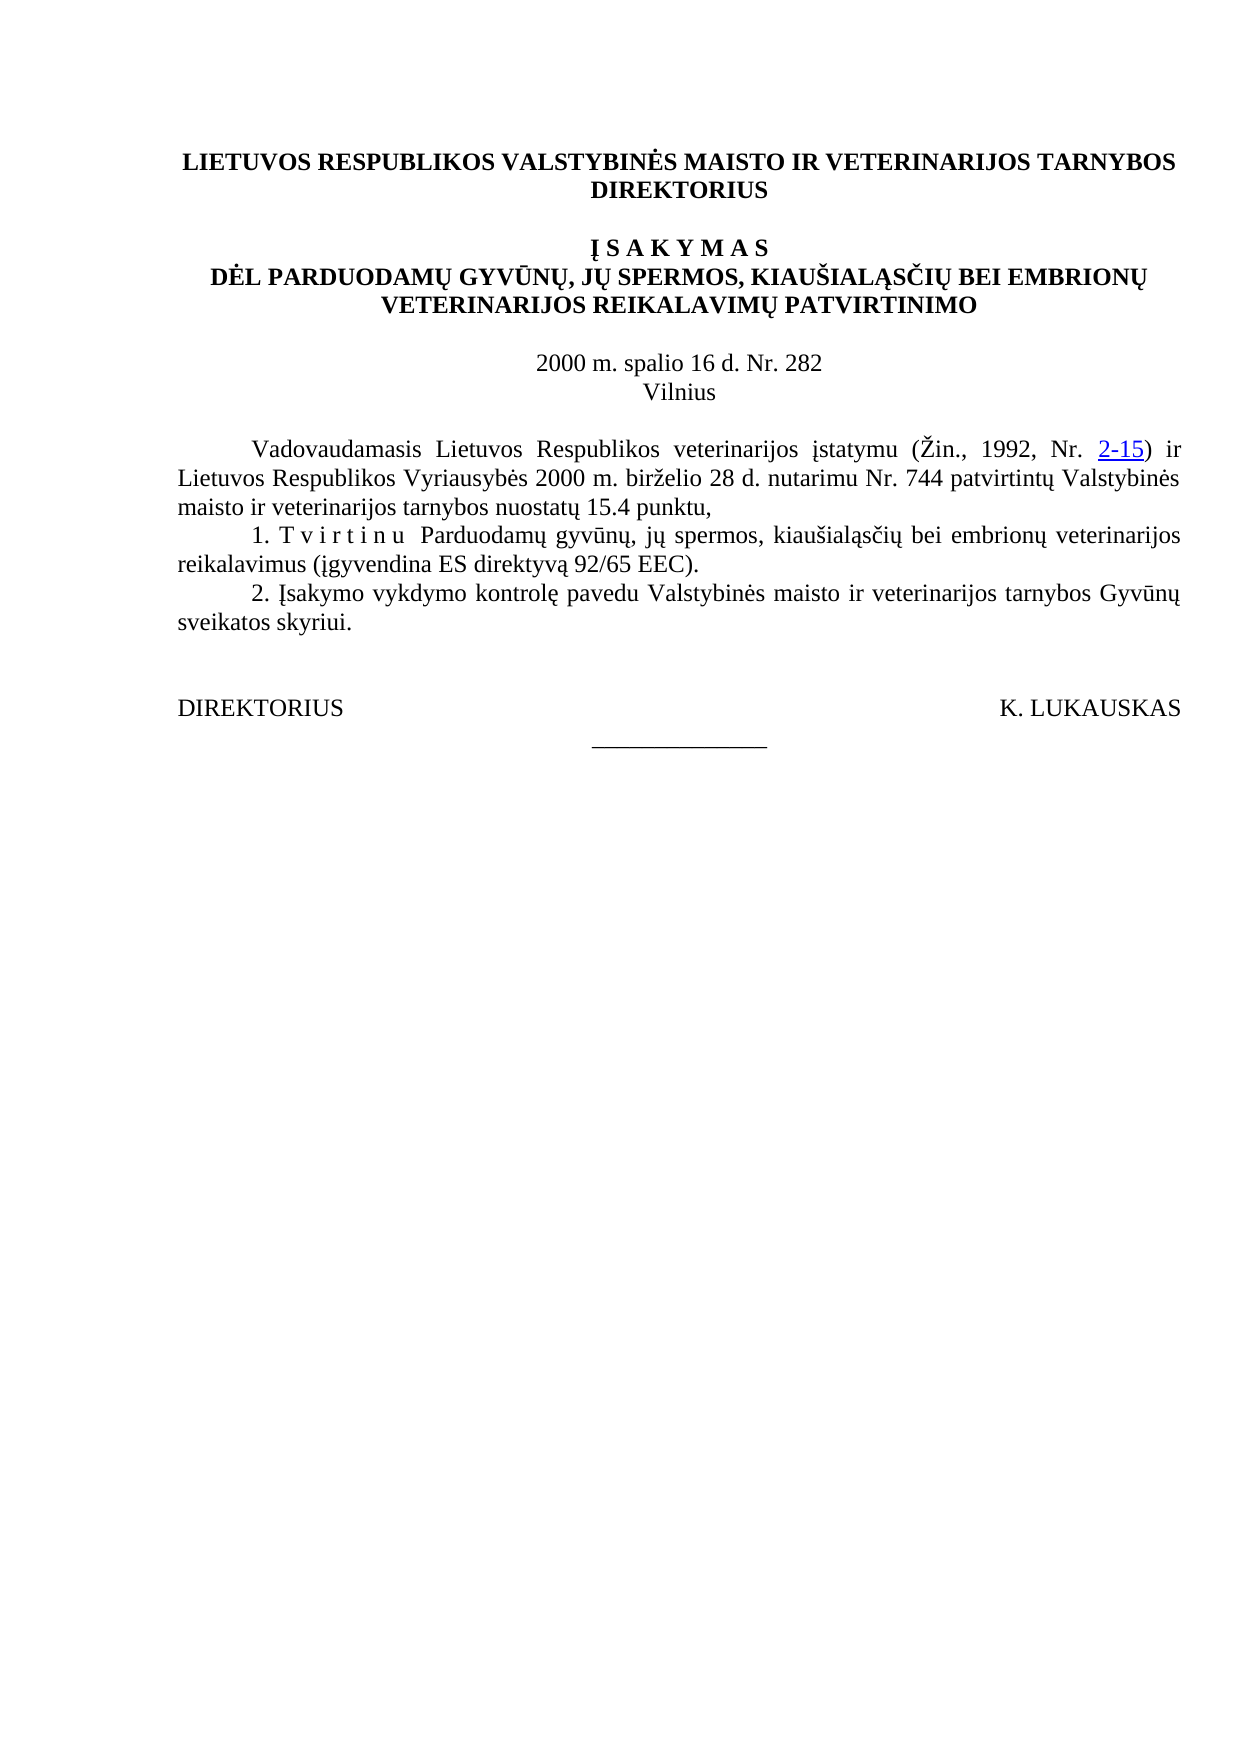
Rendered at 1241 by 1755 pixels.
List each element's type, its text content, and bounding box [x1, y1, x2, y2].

text Vadovaudamasis Lietuvos Respublikos veterinarijos įstatymu (Žin., 1992, Nr. 2-15) ir Lietuvos Respublikos Vyriausybės 2000 m. birželio 28 d. nutarimu Nr. 744 patvirtintų Valstybinės maisto ir veterinarijos tarnybos nuostatų 15.4 punktu, [177, 434, 1181, 521]
text 2000 m. spalio 16 d. Nr. 282 [177, 348, 1181, 377]
text DIREKTORIUS K. LUKAUSKAS [177, 693, 1181, 722]
text ______________ [177, 722, 1181, 751]
text 2. Įsakymo vykdymo kontrolę pavedu Valstybinės maisto ir veterinarijos tarnybos Gyvūnų sveikatos skyriui. [177, 578, 1181, 636]
text 1. Tvirtinu Parduodamų gyvūnų, jų spermos, kiaušialąsčių bei embrionų veterinarijos reikalavimus (įgyvendina ES direktyvą 92/65 EEC). [177, 521, 1181, 578]
text DĖL PARDUODAMŲ GYVŪNŲ, JŲ SPERMOS, KIAUŠIALĄSČIŲ BEI EMBRIONŲ VETERINARIJOS REIKALAVIMŲ PATVIRTINIMO [177, 262, 1181, 319]
text LIETUVOS RESPUBLIKOS VALSTYBINĖS MAISTO IR VETERINARIJOS TARNYBOS DIREKTORIUS [177, 147, 1181, 204]
text Į S A K Y M A S [177, 233, 1181, 262]
text Vilnius [177, 377, 1181, 406]
